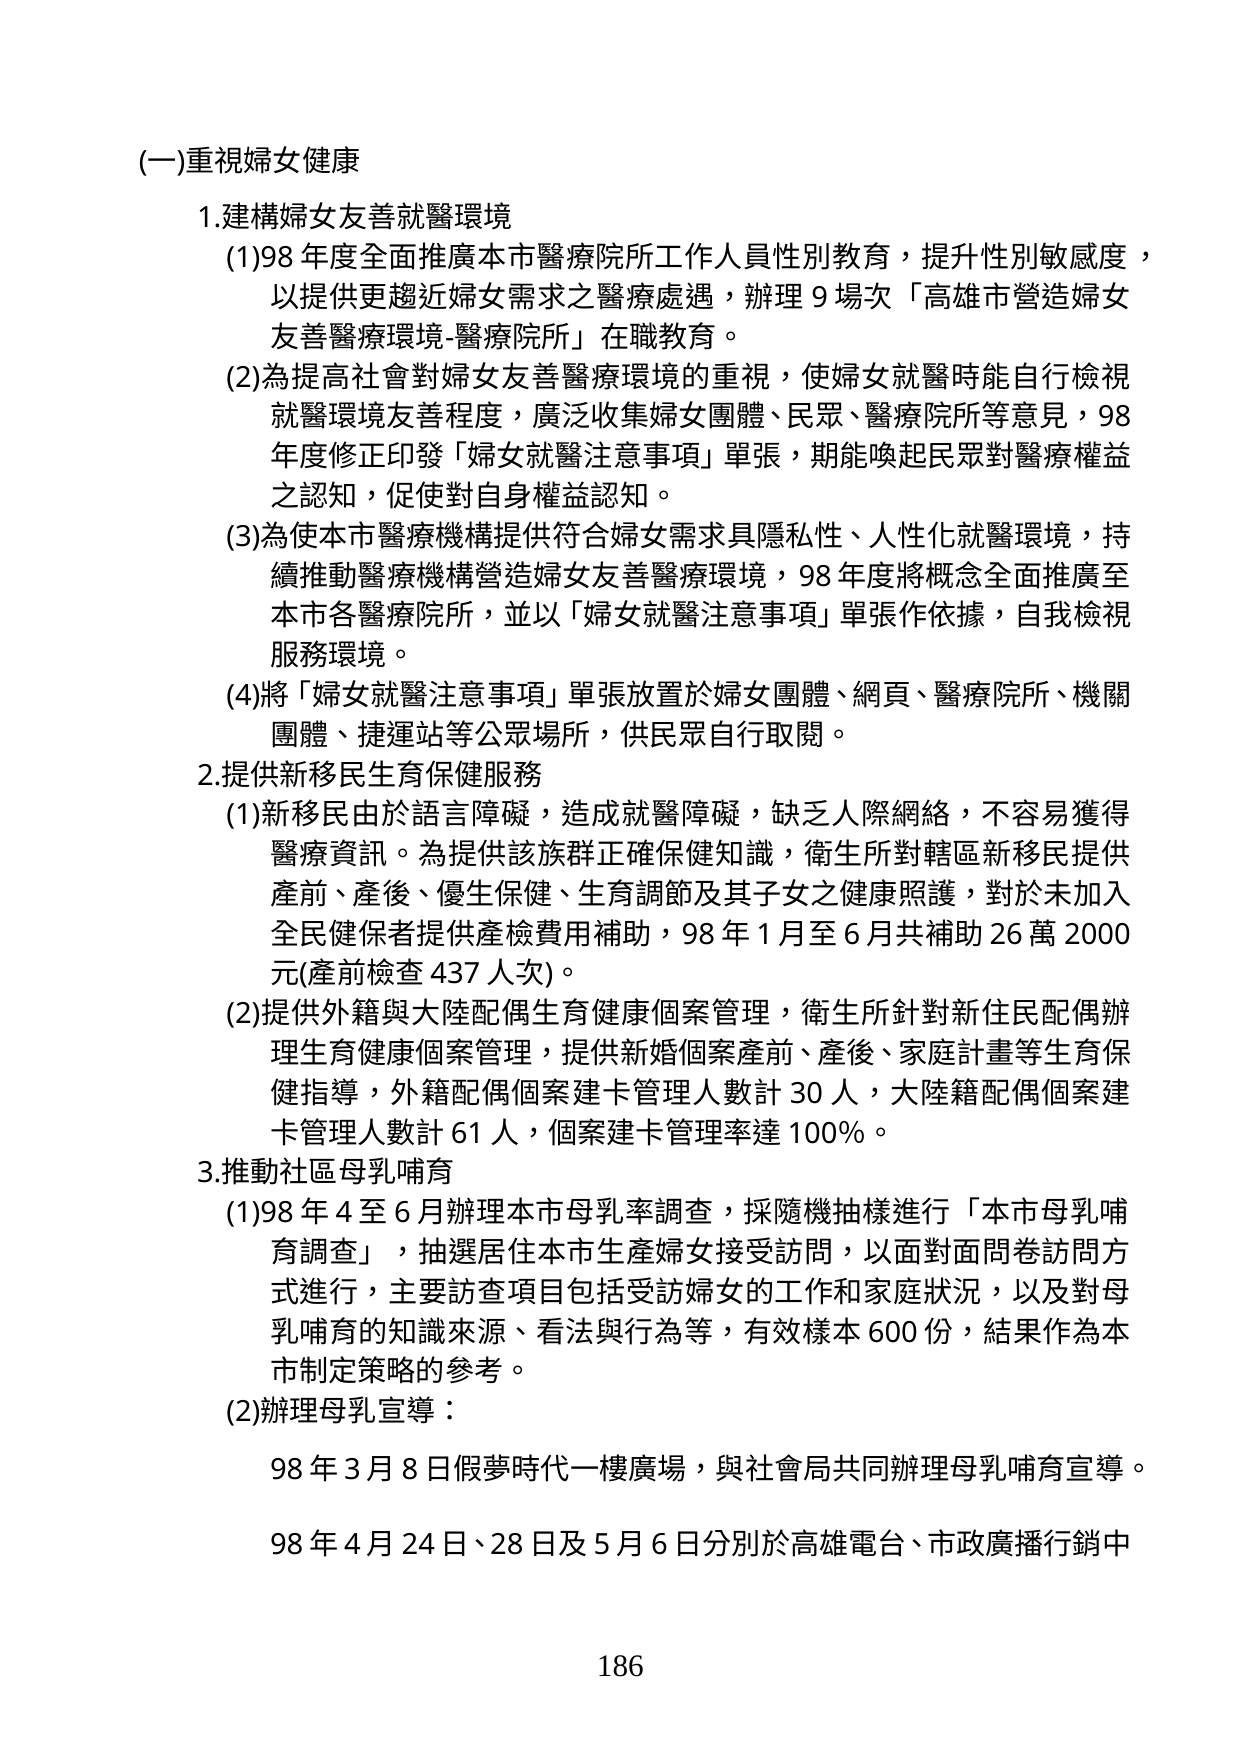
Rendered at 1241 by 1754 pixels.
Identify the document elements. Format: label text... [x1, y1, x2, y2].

text (3)為使本市醫療機構提供符合婦女需求具隱私性、人性化就醫環境，持續推動醫療機構營造婦女友善醫療環境，98年度將概念全面推廣至本市各醫療院所，並以「婦女就醫注意事項」單張作依據，自我檢視服務環境。 [226, 514, 1131, 673]
text (1)98年4至6月辦理本市母乳率調查，採隨機抽樣進行「本市母乳哺育調查」，抽選居住本市生產婦女接受訪問，以面對面問卷訪問方式進行，主要訪查項目包括受訪婦女的工作和家庭狀況，以及對母乳哺育的知識來源、看法與行為等，有效樣本600份，結果作為本市制定策略的參考。 [226, 1191, 1131, 1390]
text (1)98年度全面推廣本市醫療院所工作人員性別教育，提升性別敏感度，以提供更趨近婦女需求之醫療處遇，辦理9場次「高雄市營造婦女友善醫療環境-醫療院所」在職教育。 [226, 236, 1131, 355]
text 98年3月8日假夢時代一樓廣場，與社會局共同辦理母乳哺育宣導。 [270, 1429, 1131, 1504]
text (1)新移民由於語言障礙，造成就醫障礙，缺乏人際網絡，不容易獲得醫療資訊。為提供該族群正確保健知識，衛生所對轄區新移民提供產前、產後、優生保健、生育調節及其子女之健康照護，對於未加入全民健保者提供產檢費用補助，98年1月至6月共補助26萬2000元(產前檢查437人次)。 [226, 793, 1131, 992]
text (2)提供外籍與大陸配偶生育健康個案管理，衛生所針對新住民配偶辦理生育健康個案管理，提供新婚個案產前、產後、家庭計畫等生育保健指導，外籍配偶個案建卡管理人數計30人，大陸籍配偶個案建卡管理人數計61人，個案建卡管理率達100％。 [226, 992, 1131, 1151]
text (4)將「婦女就醫注意事項」單張放置於婦女團體、網頁、醫療院所、機關團體、捷運站等公眾場所，供民眾自行取閱。 [226, 673, 1131, 753]
text 1.建構婦女友善就醫環境 [197, 196, 1131, 236]
text (一)重視婦女健康 [138, 121, 1131, 196]
text 2.提供新移民生育保健服務 [197, 753, 1131, 793]
text (2)辦理母乳宣導： [226, 1390, 1131, 1429]
text 98年4月24日、28日及5月6日分別於高雄電台、市政廣播行銷中 [270, 1504, 1131, 1579]
text 3.推動社區母乳哺育 [197, 1151, 1131, 1191]
text (2)為提高社會對婦女友善醫療環境的重視，使婦女就醫時能自行檢視就醫環境友善程度，廣泛收集婦女團體、民眾、醫療院所等意見，98年度修正印發「婦女就醫注意事項」單張，期能喚起民眾對醫療權益之認知，促使對自身權益認知。 [226, 355, 1131, 514]
